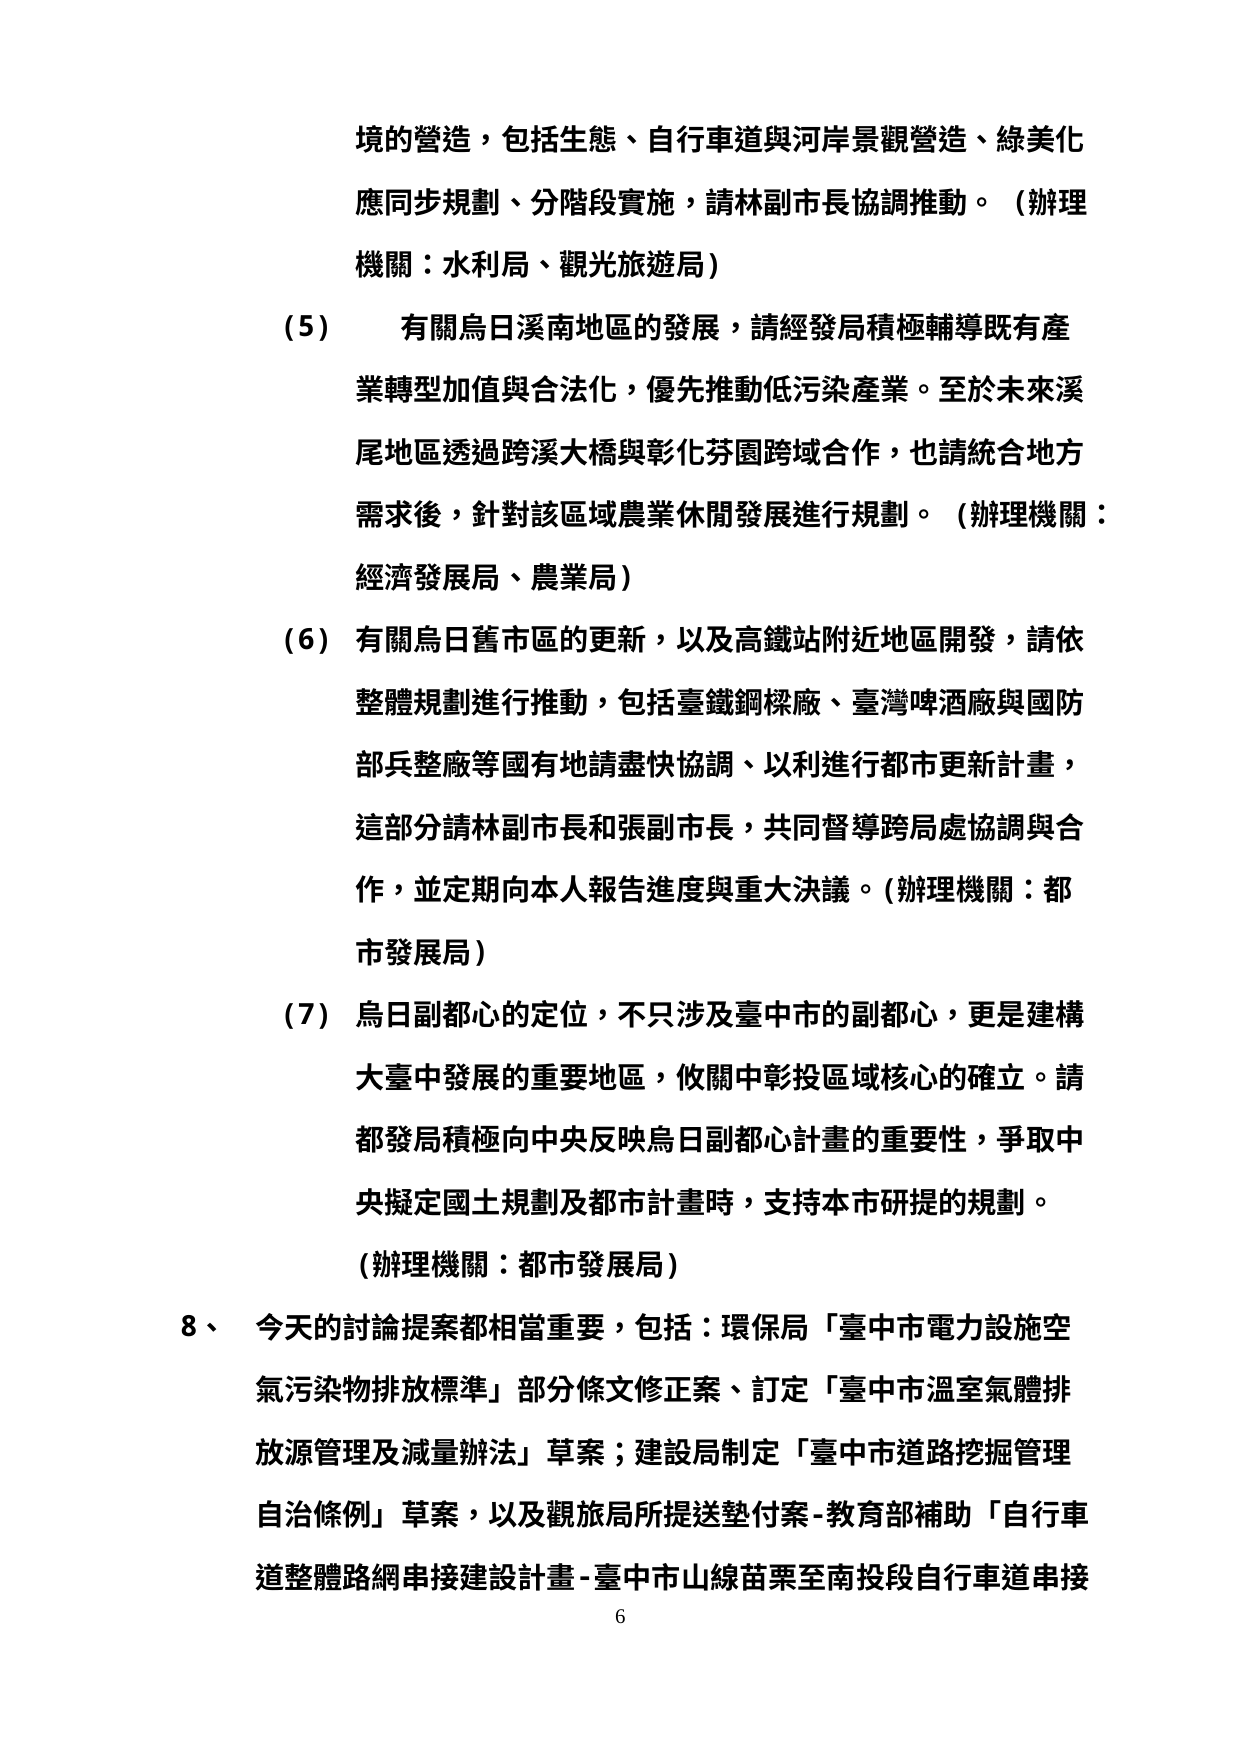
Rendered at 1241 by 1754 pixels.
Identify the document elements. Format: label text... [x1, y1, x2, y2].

list 今天的討論提案都相當重要，包括：環保局「臺中市電力設施空氣污染物排放標準」部分條文修正案、訂定「臺中市溫室氣體排放源管理及減量辦法」草案；建設局制定「臺中市道路挖掘管理自治條例」草案，以及觀旅局所提送墊付案-教育部補助「自行車道整體路網串接建設計畫-臺中市山線苗栗至南投段自行車道串接工程」等案件，惟考量市政會議時間有限、議案過多無法充分討論；為滿足民眾知的權利，請新聞局協助發布新聞稿廣為宣導，也請研考會對於日後市政會議之議程與議題妥為安排。(辦理機關：新聞局、研究發展考核委員會) [180, 1284, 1090, 1596]
list 有關烏日舊市區的更新，以及高鐵站附近地區開發，請依整體規劃進行推動，包括臺鐵鋼樑廠、臺灣啤酒廠與國防部兵整廠等國有地請盡快協調、以利進行都市更新計畫，這部分請林副市長和張副市長，共同督導跨局處協調與合作，並定期向本人報告進度與重大決議。(辦理機關：都市發展局) [280, 596, 1090, 971]
list 有關烏日溪南地區的發展，請經發局積極輔導既有產業轉型加值與合法化，優先推動低污染產業。至於未來溪尾地區透過跨溪大橋與彰化芬園跨域合作，也請統合地方需求後，針對該區域農業休閒發展進行規劃。 (辦理機關：經濟發展局、農業局) [280, 284, 1090, 596]
list 境的營造，包括生態、自行車道與河岸景觀營造、綠美化應同步規劃、分階段實施，請林副市長協調推動。 (辦理機關：水利局、觀光旅遊局) [280, 96, 1090, 284]
list 烏日副都心的定位，不只涉及臺中市的副都心，更是建構大臺中發展的重要地區，攸關中彰投區域核心的確立。請都發局積極向中央反映烏日副都心計畫的重要性，爭取中央擬定國土規劃及都市計畫時，支持本市研提的規劃。(辦理機關：都市發展局) [280, 971, 1090, 1284]
